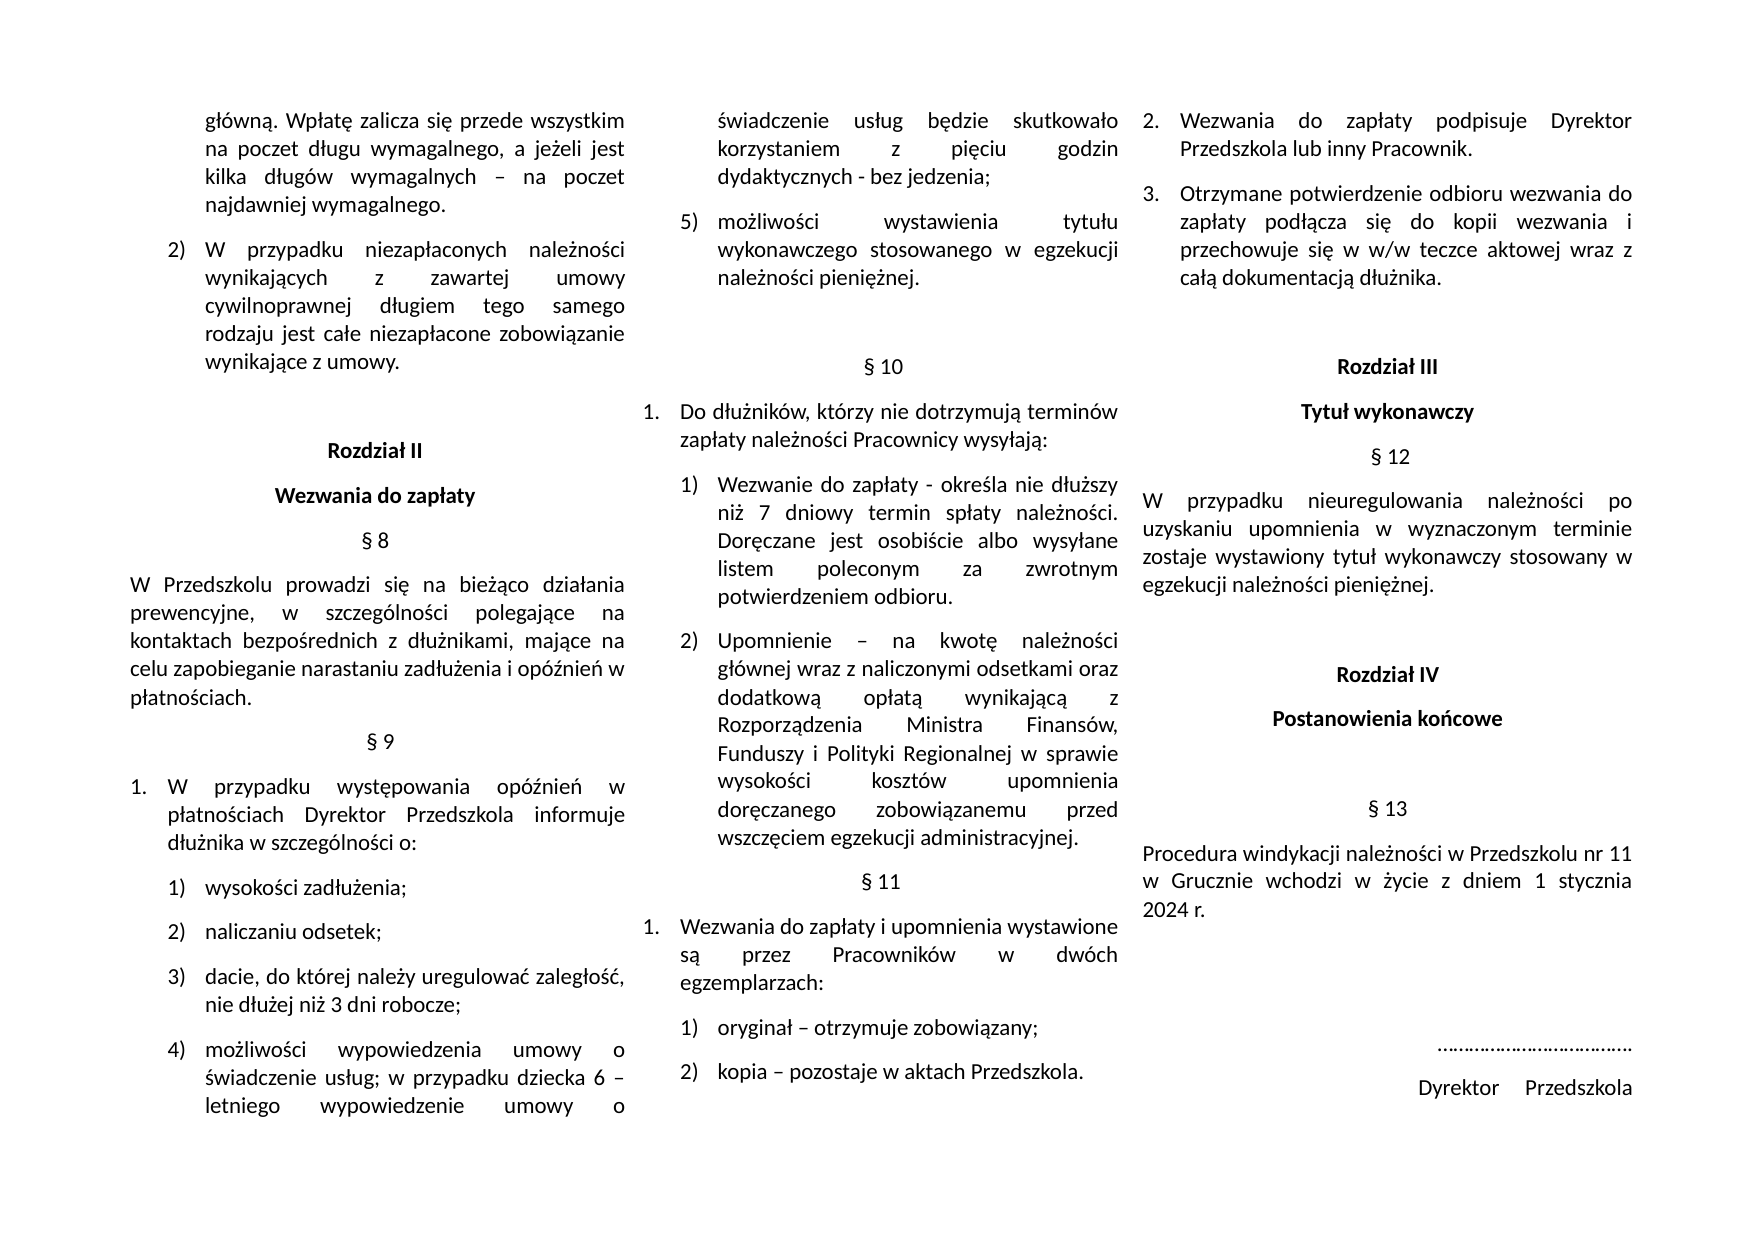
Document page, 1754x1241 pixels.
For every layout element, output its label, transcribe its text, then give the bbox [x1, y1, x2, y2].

list Wezwania do zapłaty podpisuje Dyrektor Przedszkola lub inny Pracownik. [1142, 106, 1633, 162]
list Wezwanie do zapłaty - określa nie dłuższy niż 7 dniowy termin spłaty należności. Doręczane jest osobiście albo wysyłane listem poleconym za zwrotnym potwierdzeniem odbioru. [680, 470, 1119, 610]
text § 10 [642, 352, 1119, 380]
text § 12 [1142, 442, 1633, 470]
list naliczaniu odsetek; [167, 917, 625, 945]
text Rozdział IV [1142, 660, 1633, 688]
list możliwości wystawienia tytułu wykonawczego stosowanego w egzekucji należności pieniężnej. [680, 207, 1119, 291]
list oryginał – otrzymuje zobowiązany; [680, 1013, 1119, 1041]
list wysokości zadłużenia; [167, 873, 625, 901]
list kopia – pozostaje w aktach Przedszkola. [680, 1057, 1119, 1086]
list W przypadku niezapłaconych należności wynikających z zawartej umowy cywilnoprawnej długiem tego samego rodzaju jest całe niezapłacone zobowiązanie wynikające z umowy. [167, 235, 625, 375]
list świadczenie usług będzie skutkowało korzystaniem z pięciu godzin dydaktycznych - bez jedzenia; [680, 106, 1119, 190]
list dacie, do której należy uregulować zaległość, nie dłużej niż 3 dni robocze; [167, 962, 625, 1018]
text § 13 [1142, 794, 1633, 822]
list Do dłużników, którzy nie dotrzymują terminów zapłaty należności Pracownicy wysyłają: [642, 397, 1119, 453]
list możliwości wypowiedzenia umowy o świadczenie usług; w przypadku dziecka 6 – letniego wypowiedzenie umowy o [167, 1035, 625, 1119]
text Rozdział III [1142, 352, 1633, 380]
text § 8 [130, 526, 625, 554]
text W Przedszkolu prowadzi się na bieżąco działania prewencyjne, w szczególności polegające na kontaktach bezpośrednich z dłużnikami, mające na celu zapobieganie narastaniu zadłużenia i opóźnień w płatnościach. [130, 571, 625, 711]
list Upomnienie – na kwotę należności głównej wraz z naliczonymi odsetkami oraz dodatkową opłatą wynikającą z Rozporządzenia Ministra Finansów, Funduszy i Polityki Regionalnej w sprawie wysokości kosztów upomnienia doręczanego zobowiązanemu przed wszczęciem egzekucji administracyjnej. [680, 627, 1119, 851]
text Rozdział II [130, 436, 625, 464]
list ………………………………. [1217, 1029, 1633, 1057]
text § 11 [642, 867, 1119, 895]
text § 9 [130, 727, 625, 755]
list Otrzymane potwierdzenie odbioru wezwania do zapłaty podłącza się do kopii wezwania i przechowuje się w w/w teczce aktowej wraz z całą dokumentacją dłużnika. [1142, 179, 1633, 291]
text Tytuł wykonawczy [1142, 397, 1633, 425]
text Postanowienia końcowe [1142, 704, 1633, 733]
list Wezwania do zapłaty i upomnienia wystawione są przez Pracowników w dwóch egzemplarzach: [642, 912, 1119, 996]
text W przypadku nieuregulowania należności po uzyskaniu upomnienia w wyznaczonym terminie zostaje wystawiony tytuł wykonawczy stosowany w egzekucji należności pieniężnej. [1142, 486, 1633, 598]
list główną. Wpłatę zalicza się przede wszystkim na poczet długu wymagalnego, a jeżeli jest kilka długów wymagalnych – na poczet najdawniej wymagalnego. [167, 106, 625, 218]
text Wezwania do zapłaty [130, 481, 625, 509]
list W przypadku występowania opóźnień w płatnościach Dyrektor Przedszkola informuje dłużnika w szczególności o: [130, 772, 625, 856]
list Dyrektor Przedszkola [1217, 1073, 1633, 1101]
text Procedura windykacji należności w Przedszkolu nr 11 w Grucznie wchodzi w życie z dniem 1 stycznia 2024 r. [1142, 839, 1633, 923]
